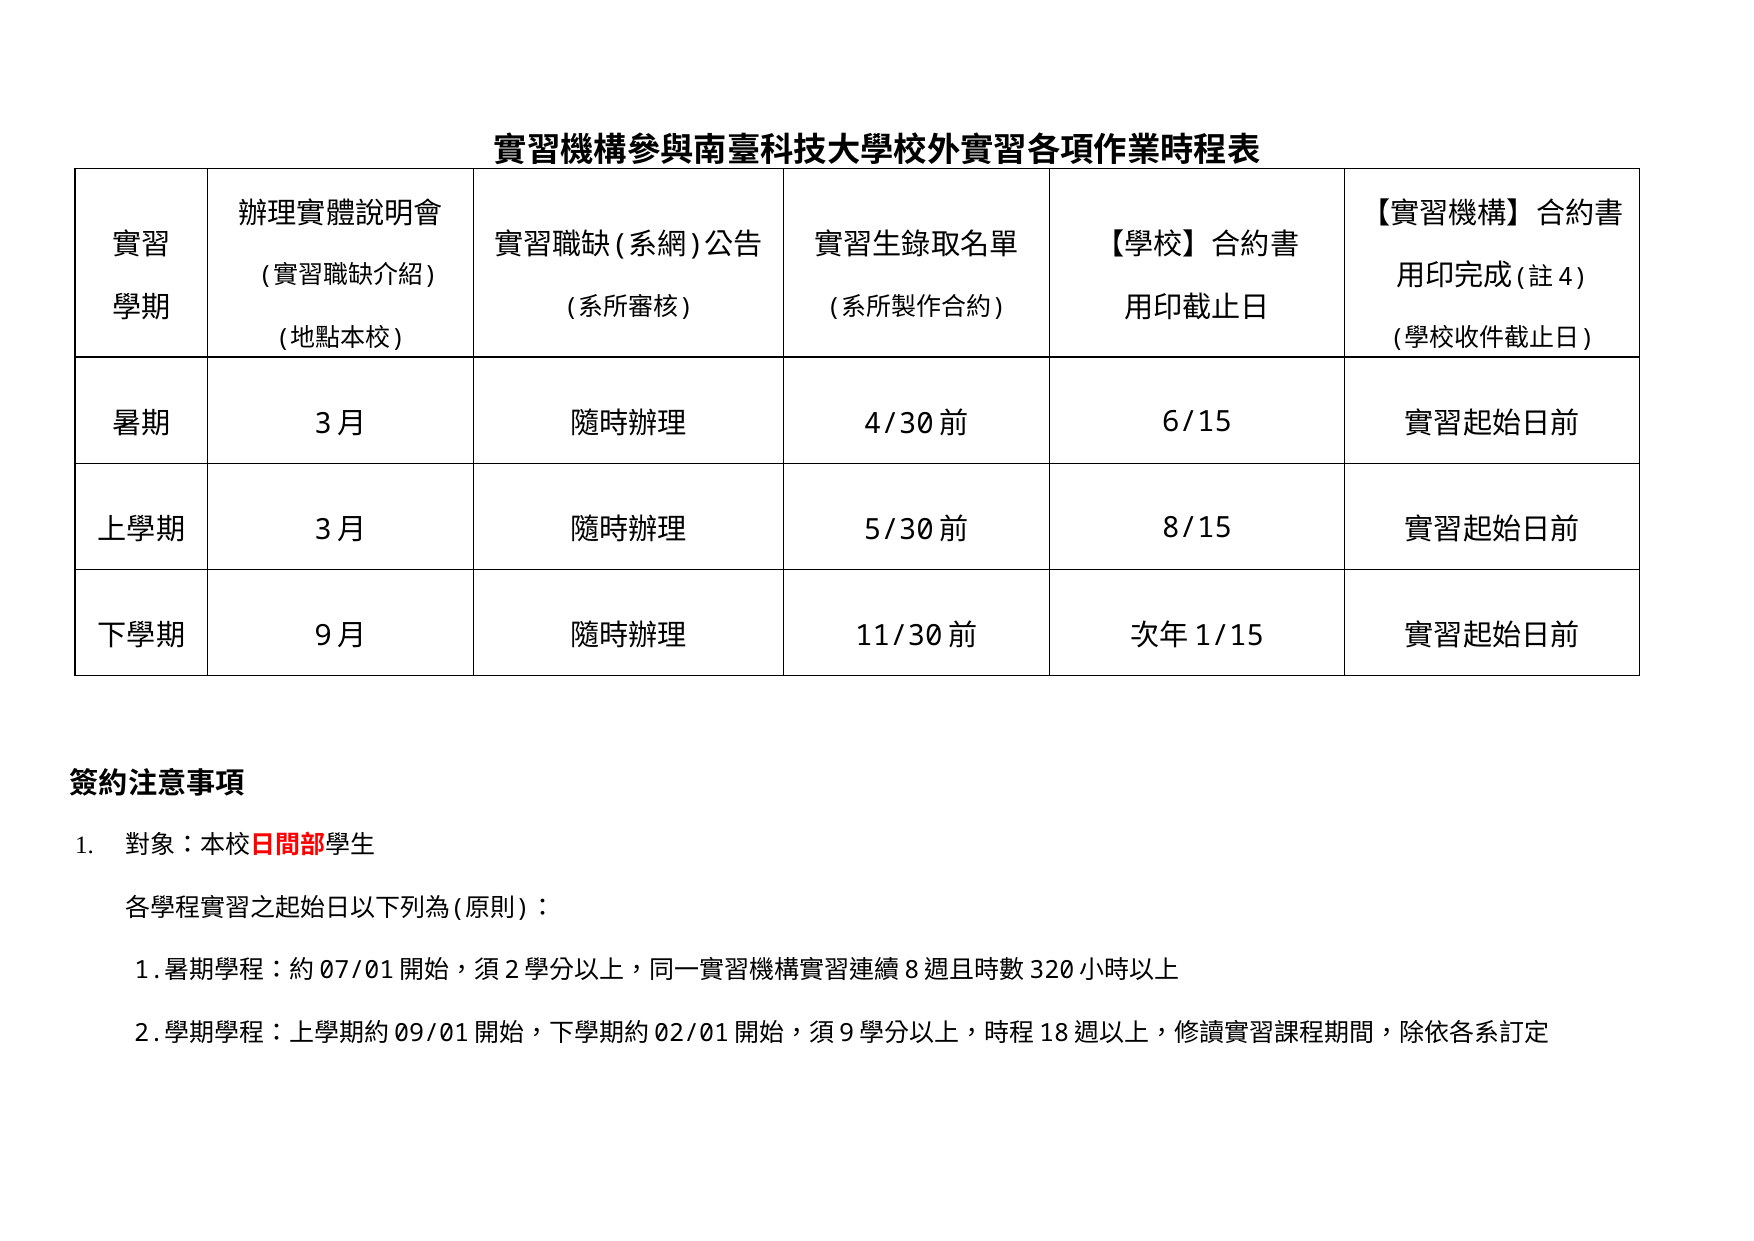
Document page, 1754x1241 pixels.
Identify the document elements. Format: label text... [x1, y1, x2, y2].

table_cell 實習起始日前 [1345, 570, 1639, 675]
table_header 實習生錄取名單 (系所製作合約) [784, 169, 1049, 356]
table_cell 隨時辦理 [474, 358, 783, 463]
text 2.學期學程：上學期約09/01開始，下學期約02/01開始，須9學分以上，時程18週以上，修讀實習課程期間，除依各系訂定 [134, 989, 1679, 1051]
table_cell 隨時辦理 [474, 570, 783, 675]
table_cell 3月 [208, 464, 473, 569]
text 1.暑期學程：約07/01開始，須2學分以上，同一實習機構實習連續8週且時數320小時以上 [134, 926, 1679, 989]
table_cell 上學期 [76, 464, 207, 569]
text 實習機構參與南臺科技大學校外實習各項作業時程表 [75, 105, 1679, 168]
table_header 實習 學期 [76, 169, 207, 356]
table_cell 暑期 [76, 358, 207, 463]
text 各學程實習之起始日以下列為(原則)： [125, 864, 1679, 926]
table_header 【學校】合約書 用印截止日 [1050, 169, 1344, 356]
table_cell 6/15 [1050, 358, 1344, 463]
table_cell 次年1/15 [1050, 570, 1344, 675]
table_header 實習職缺(系網)公告 (系所審核) [474, 169, 783, 356]
table_cell 8/15 [1050, 464, 1344, 569]
list 對象：本校日間部學生 [75, 801, 1679, 864]
text 簽約注意事項 [69, 739, 1679, 801]
table_cell 下學期 [76, 570, 207, 675]
table_header 【實習機構】合約書 用印完成(註4) (學校收件截止日) [1345, 169, 1639, 356]
table_cell 3月 [208, 358, 473, 463]
table_cell 5/30前 [784, 464, 1049, 569]
table_cell 4/30前 [784, 358, 1049, 463]
table_header 辦理實體說明會 (實習職缺介紹) (地點本校) [208, 169, 473, 356]
table_cell 9月 [208, 570, 473, 675]
table_cell 實習起始日前 [1345, 358, 1639, 463]
table_cell 實習起始日前 [1345, 464, 1639, 569]
table_cell 隨時辦理 [474, 464, 783, 569]
table_cell 11/30前 [784, 570, 1049, 675]
